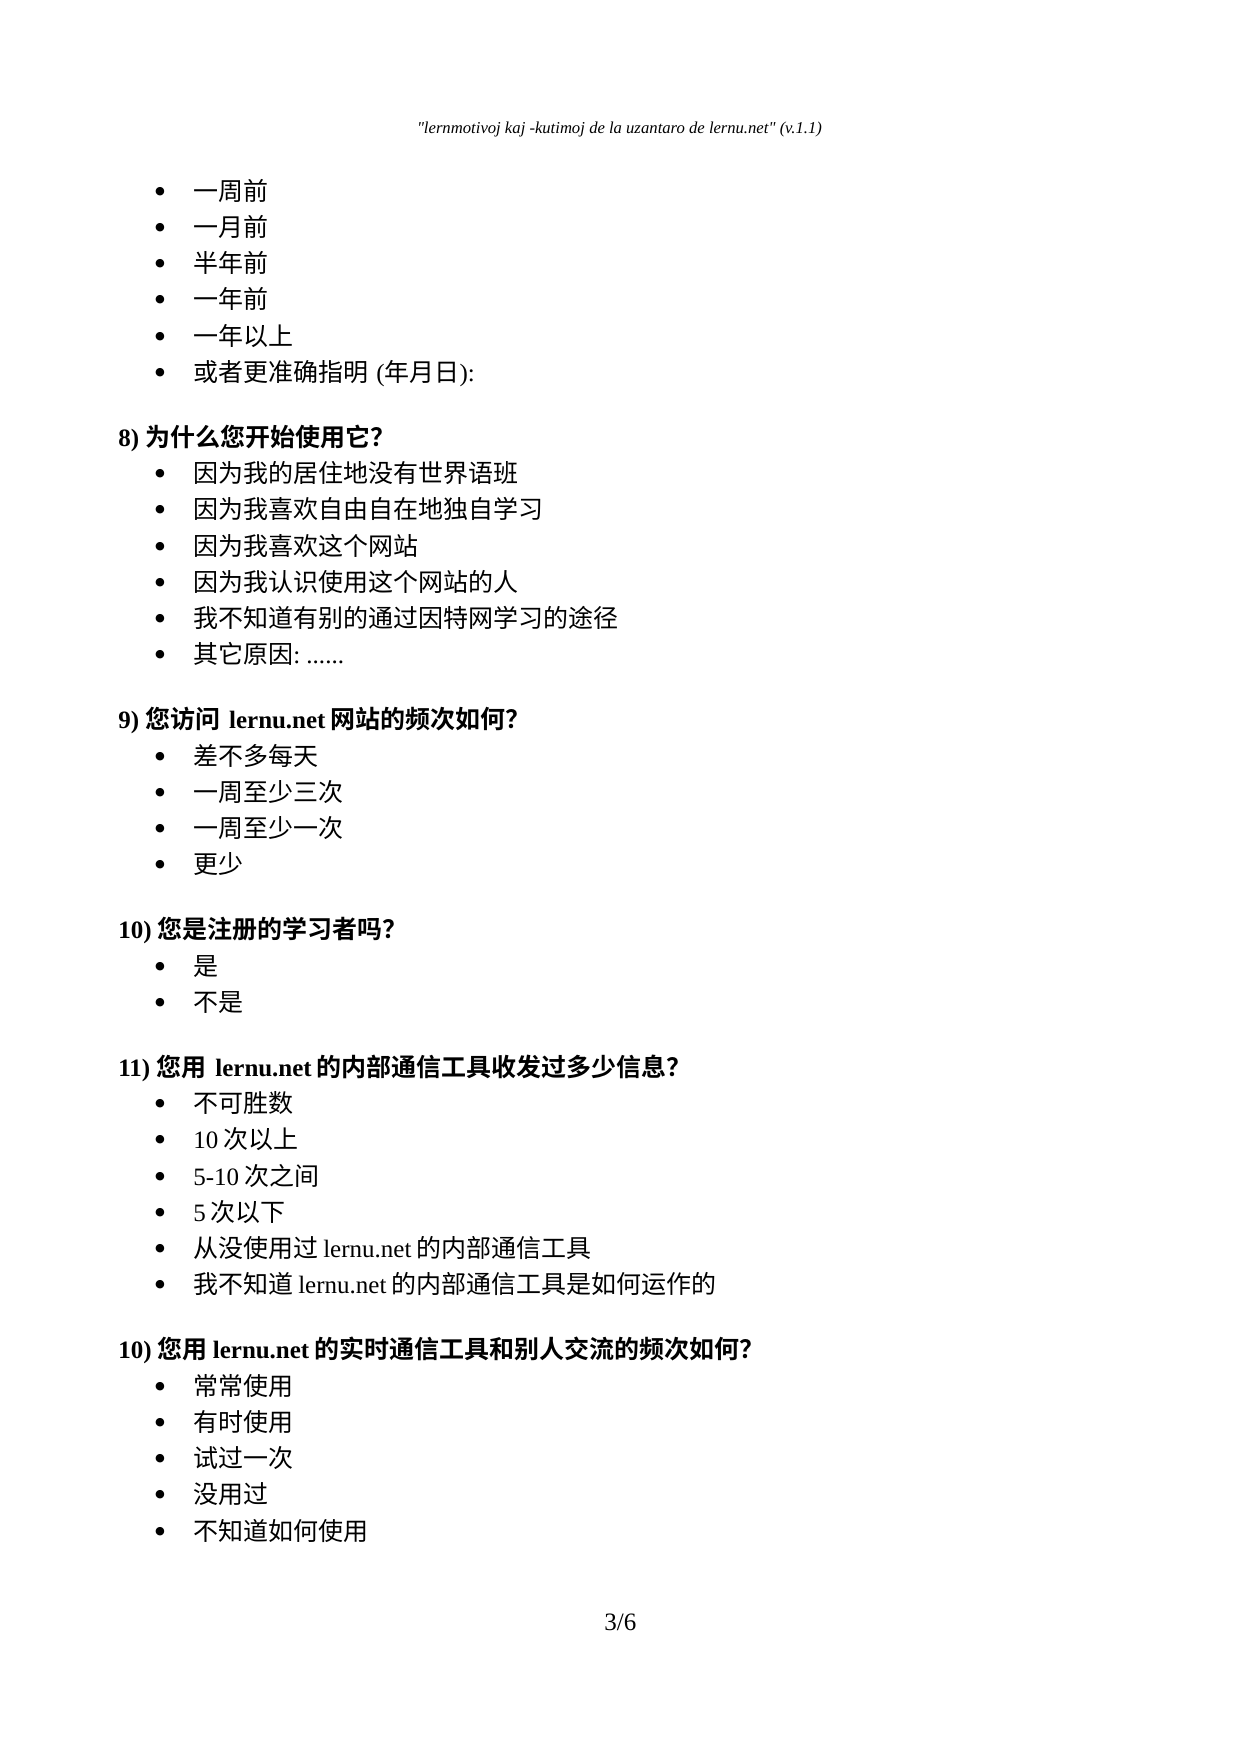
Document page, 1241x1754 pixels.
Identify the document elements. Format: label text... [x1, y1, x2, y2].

list 一周至少一次 [156, 809, 1122, 845]
list 一月前 [156, 207, 1122, 244]
list 我不知道lernu.net的内部通信工具是如何运作的 [156, 1265, 1122, 1301]
list 是 [156, 946, 1122, 982]
text 10) 您是注册的学习者吗？ [118, 910, 1122, 946]
text 9) 您访问 lernu.net网站的频次如何？ [118, 700, 1122, 736]
list 差不多每天 [156, 736, 1122, 772]
list 没用过 [156, 1475, 1122, 1511]
list 其它原因: ...... [156, 635, 1122, 671]
text 10) 您用lernu.net的实时通信工具和别人交流的频次如何？ [118, 1330, 1122, 1366]
list 或者更准确指明 (年月日): [156, 352, 1122, 389]
list 5次以下 [156, 1192, 1122, 1229]
list 一年以上 [156, 316, 1122, 352]
list 从没使用过lernu.net的内部通信工具 [156, 1229, 1122, 1265]
list 因为我喜欢自由自在地独自学习 [156, 490, 1122, 526]
list 一周至少三次 [156, 772, 1122, 809]
list 不知道如何使用 [156, 1511, 1122, 1547]
list 因为我认识使用这个网站的人 [156, 562, 1122, 599]
list 常常使用 [156, 1366, 1122, 1402]
list 一年前 [156, 280, 1122, 316]
list 有时使用 [156, 1402, 1122, 1439]
list 半年前 [156, 244, 1122, 280]
list 5-10次之间 [156, 1156, 1122, 1192]
list 因为我喜欢这个网站 [156, 526, 1122, 562]
list 我不知道有别的通过因特网学习的途径 [156, 599, 1122, 635]
list 更少 [156, 845, 1122, 881]
text 11) 您用 lernu.net的内部通信工具收发过多少信息？ [118, 1047, 1122, 1084]
list 不可胜数 [156, 1084, 1122, 1120]
list 试过一次 [156, 1439, 1122, 1475]
list 一周前 [156, 171, 1122, 207]
list 10次以上 [156, 1120, 1122, 1156]
list 因为我的居住地没有世界语班 [156, 454, 1122, 490]
text 8) 为什么您开始使用它？ [118, 417, 1122, 454]
list 不是 [156, 982, 1122, 1019]
